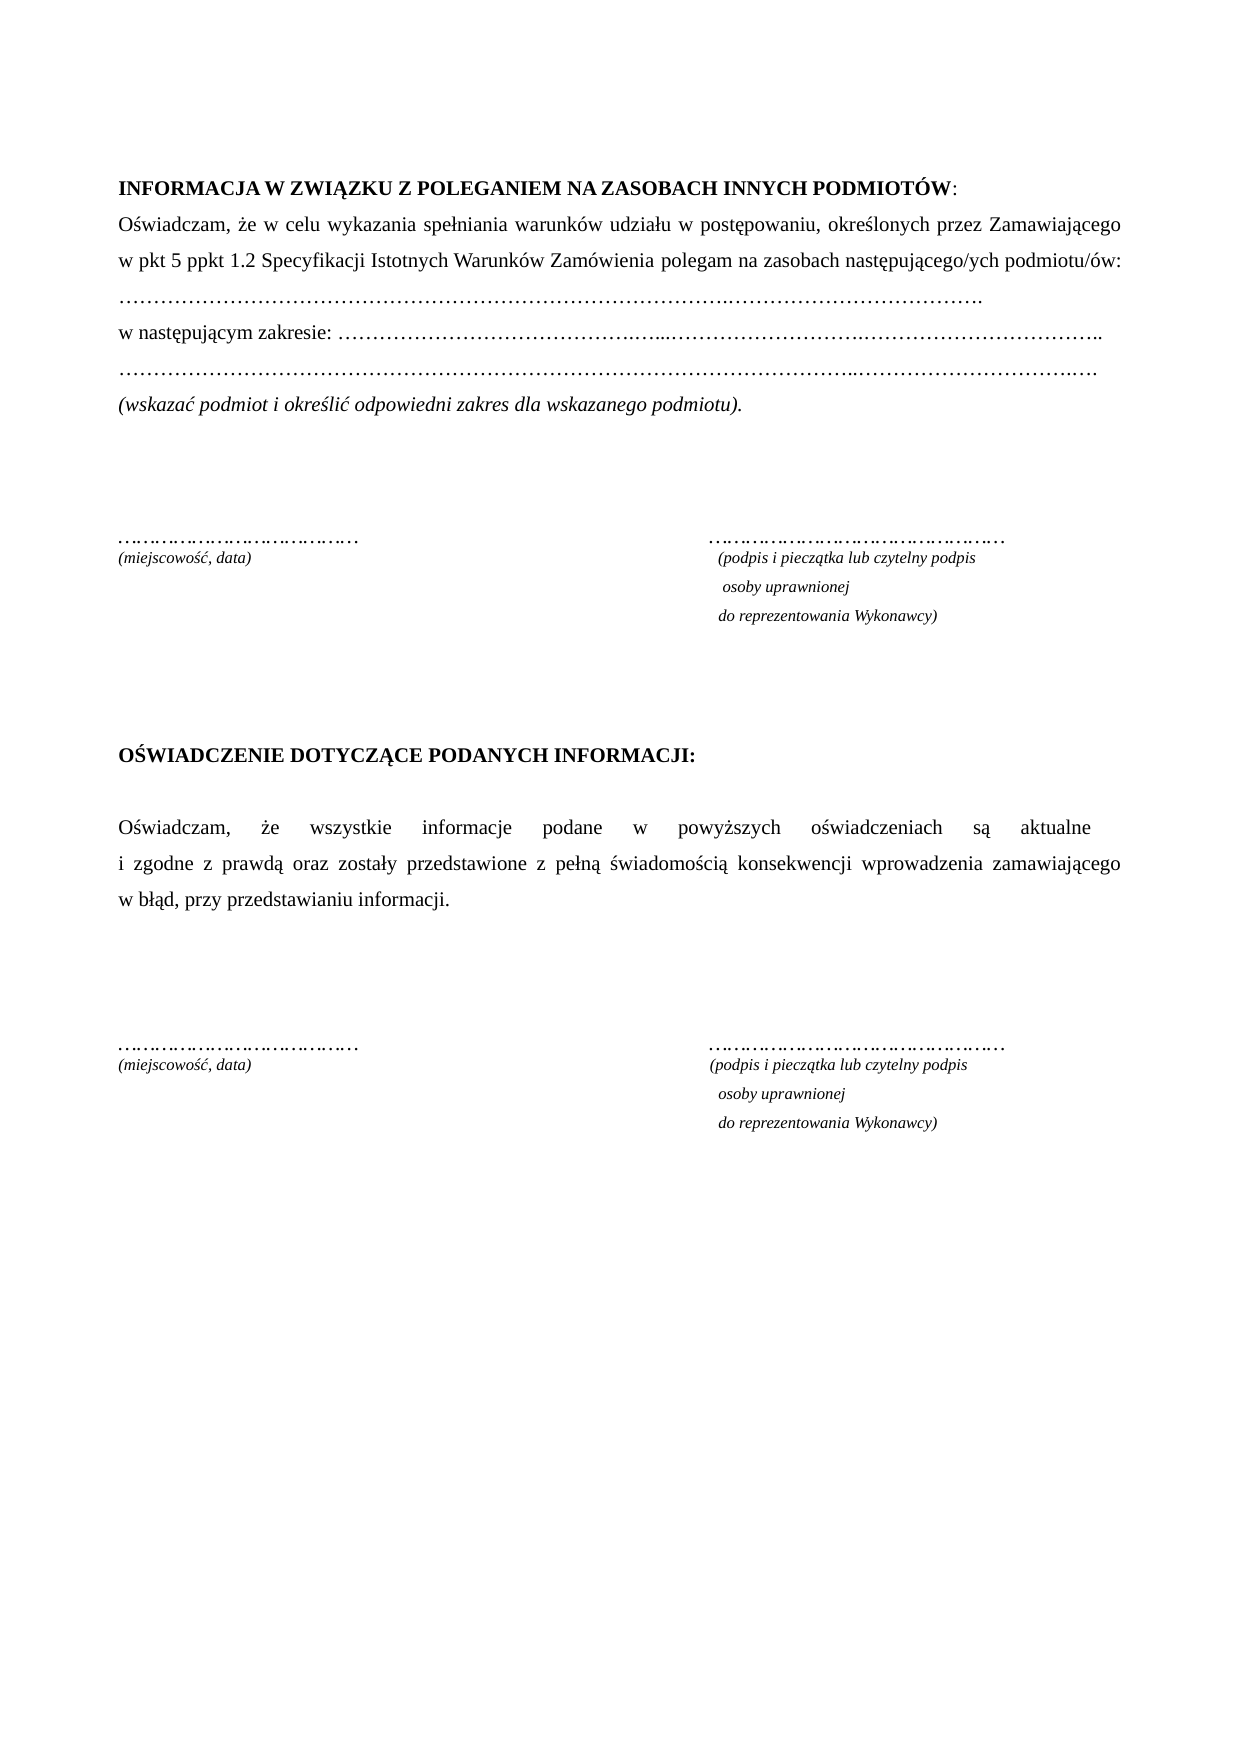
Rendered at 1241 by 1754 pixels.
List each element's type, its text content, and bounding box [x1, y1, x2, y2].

text Oświadczam, że w celu wykazania spełniania warunków udziału w postępowaniu, określonych przez Zamawiającego w pkt 5 ppkt 1.2 Specyfikacji Istotnych Warunków Zamówienia polegam na zasobach następującego/ych podmiotu/ów: …………………………………………………………………………….………………………………. [118, 212, 1122, 308]
text Oświadczam, że wszystkie informacje podane w powyższych oświadczeniach są aktualne i zgodne z prawdą oraz zostały przedstawione z pełną świadomością konsekwencji wprowadzenia zamawiającego w błąd, przy przedstawianiu informacji. [118, 814, 1122, 911]
text ………………………………… ………………………………………… [118, 1031, 1122, 1055]
text (wskazać podmiot i określić odpowiedni zakres dla wskazanego podmiotu). [118, 392, 1122, 416]
text osoby uprawnionej [118, 577, 1122, 596]
text (miejscowość, data) (podpis i pieczątka lub czytelny podpis [118, 1055, 1122, 1074]
text w następującym zakresie: …………………………………….…...……………………….…………………………….. [118, 320, 1122, 344]
text (miejscowość, data) (podpis i pieczątka lub czytelny podpis [118, 548, 1122, 567]
text ……………………………………………………………………………………………..………………………….…. [118, 356, 1122, 380]
text do reprezentowania Wykonawcy) [118, 1112, 1122, 1132]
text osoby uprawnionej [118, 1084, 1122, 1103]
text OŚWIADCZENIE DOTYCZĄCE PODANYCH INFORMACJI: [118, 742, 1122, 767]
text do reprezentowania Wykonawcy) [118, 606, 1122, 625]
text INFORMACJA W ZWIĄZKU Z POLEGANIEM NA ZASOBACH INNYCH PODMIOTÓW: [118, 176, 1122, 200]
text ………………………………… ………………………………………… [118, 524, 1122, 548]
